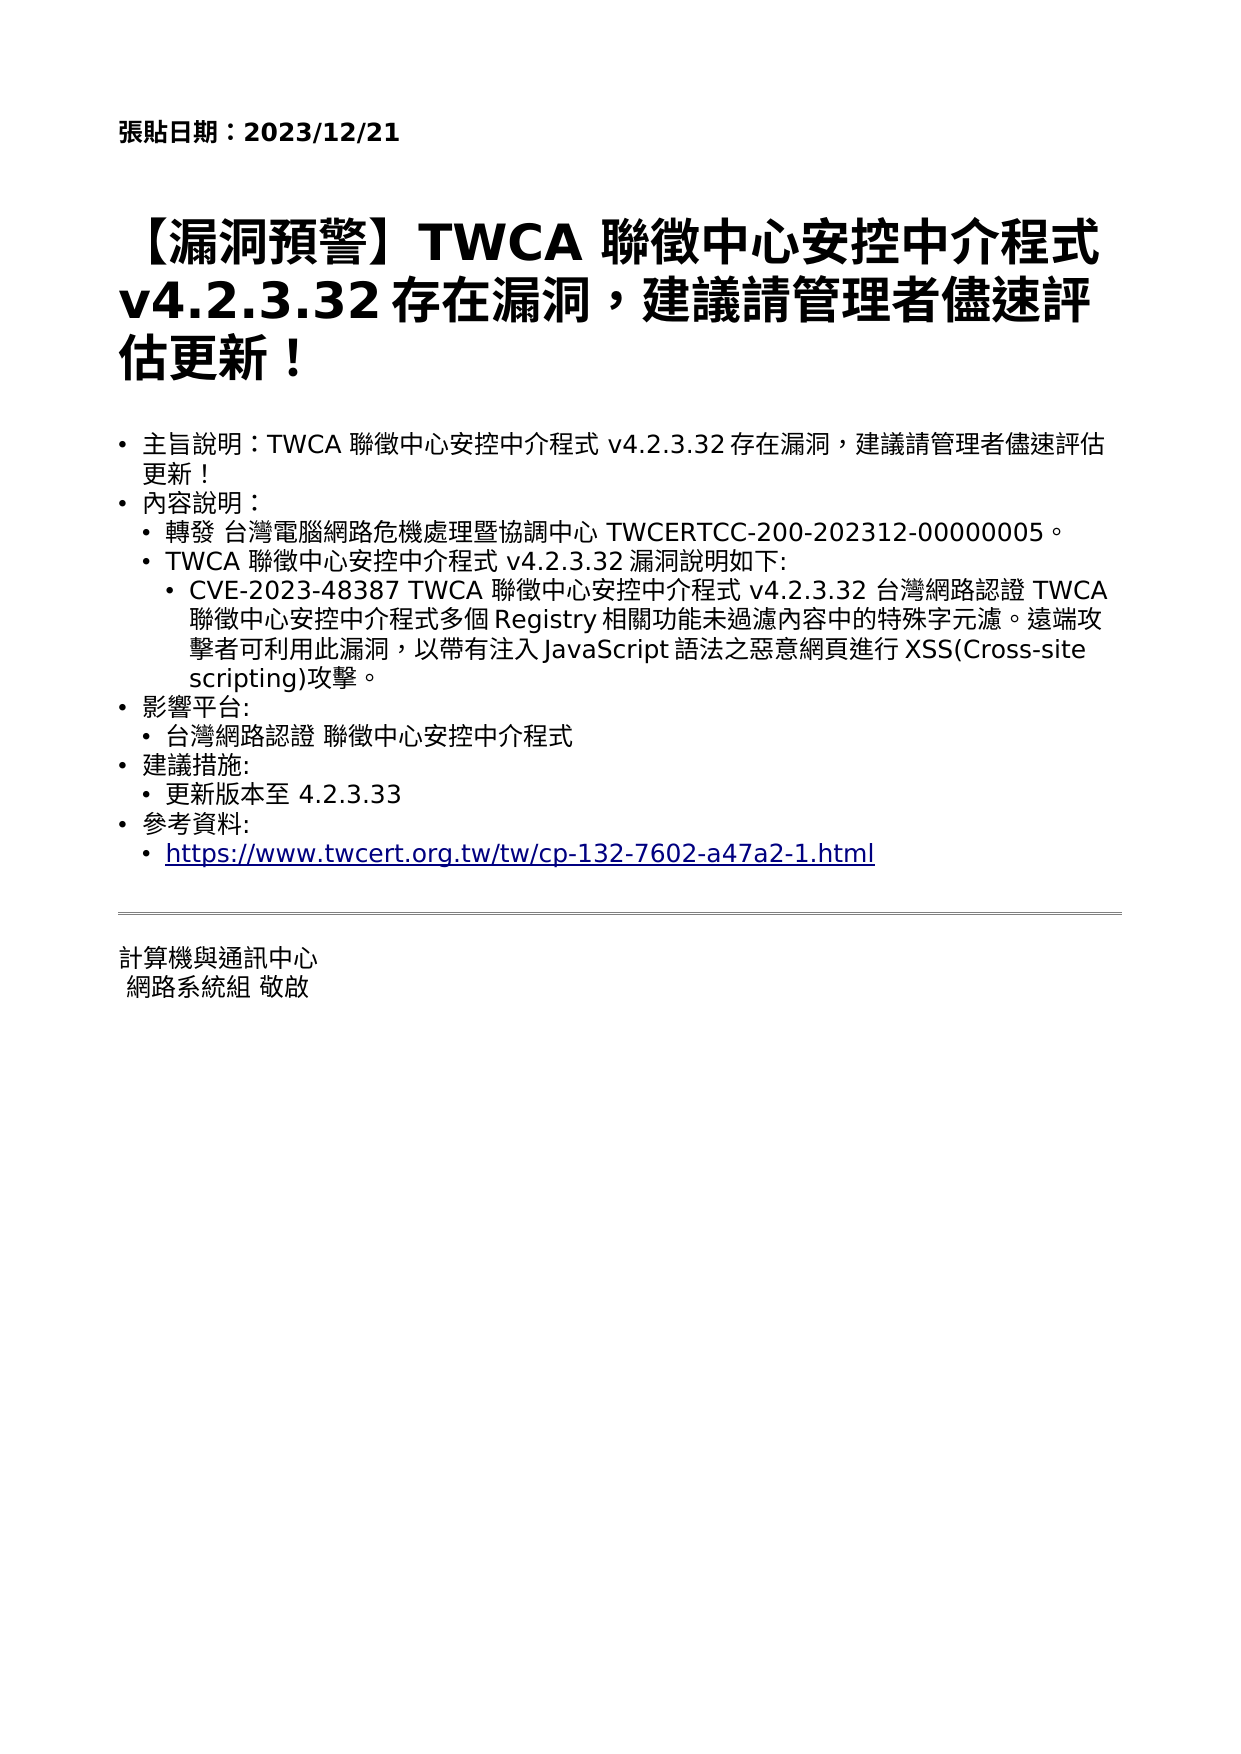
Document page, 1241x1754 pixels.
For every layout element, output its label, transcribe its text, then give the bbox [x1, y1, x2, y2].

list TWCA 聯徵中心安控中介程式 v4.2.3.32漏洞說明如下: [142, 547, 1122, 576]
list 主旨說明：TWCA 聯徵中心安控中介程式 v4.2.3.32存在漏洞，建議請管理者儘速評估更新！ [118, 431, 1122, 489]
text 計算機與通訊中心 網路系統組 敬啟 [118, 944, 1122, 1002]
subtitle 【漏洞預警】TWCA 聯徵中心安控中介程式 v4.2.3.32存在漏洞，建議請管理者儘速評估更新！ [118, 214, 1122, 389]
list 參考資料: [118, 810, 1122, 839]
list CVE-2023-48387 TWCA 聯徵中心安控中介程式 v4.2.3.32 台灣網路認證 TWCA 聯徵中心安控中介程式多個Registry相關功能未過濾內容中的特殊字元濾。遠端攻擊者可利用此漏洞，以帶有注入JavaScript語法之惡意網頁進行XSS(Cross-site scripting)攻擊。 [165, 576, 1122, 693]
list 台灣網路認證 聯徵中心安控中介程式 [142, 722, 1122, 751]
list 內容說明： [118, 489, 1122, 518]
text 張貼日期：2023/12/21 [118, 118, 1122, 176]
list 建議措施: [118, 751, 1122, 781]
list https://www.twcert.org.tw/tw/cp-132-7602-a47a2-1.html [142, 839, 1122, 868]
list 更新版本至 4.2.3.33 [142, 781, 1122, 810]
list 影響平台: [118, 693, 1122, 722]
list 轉發 台灣電腦網路危機處理暨協調中心 TWCERTCC-200-202312-00000005。 [142, 518, 1122, 547]
